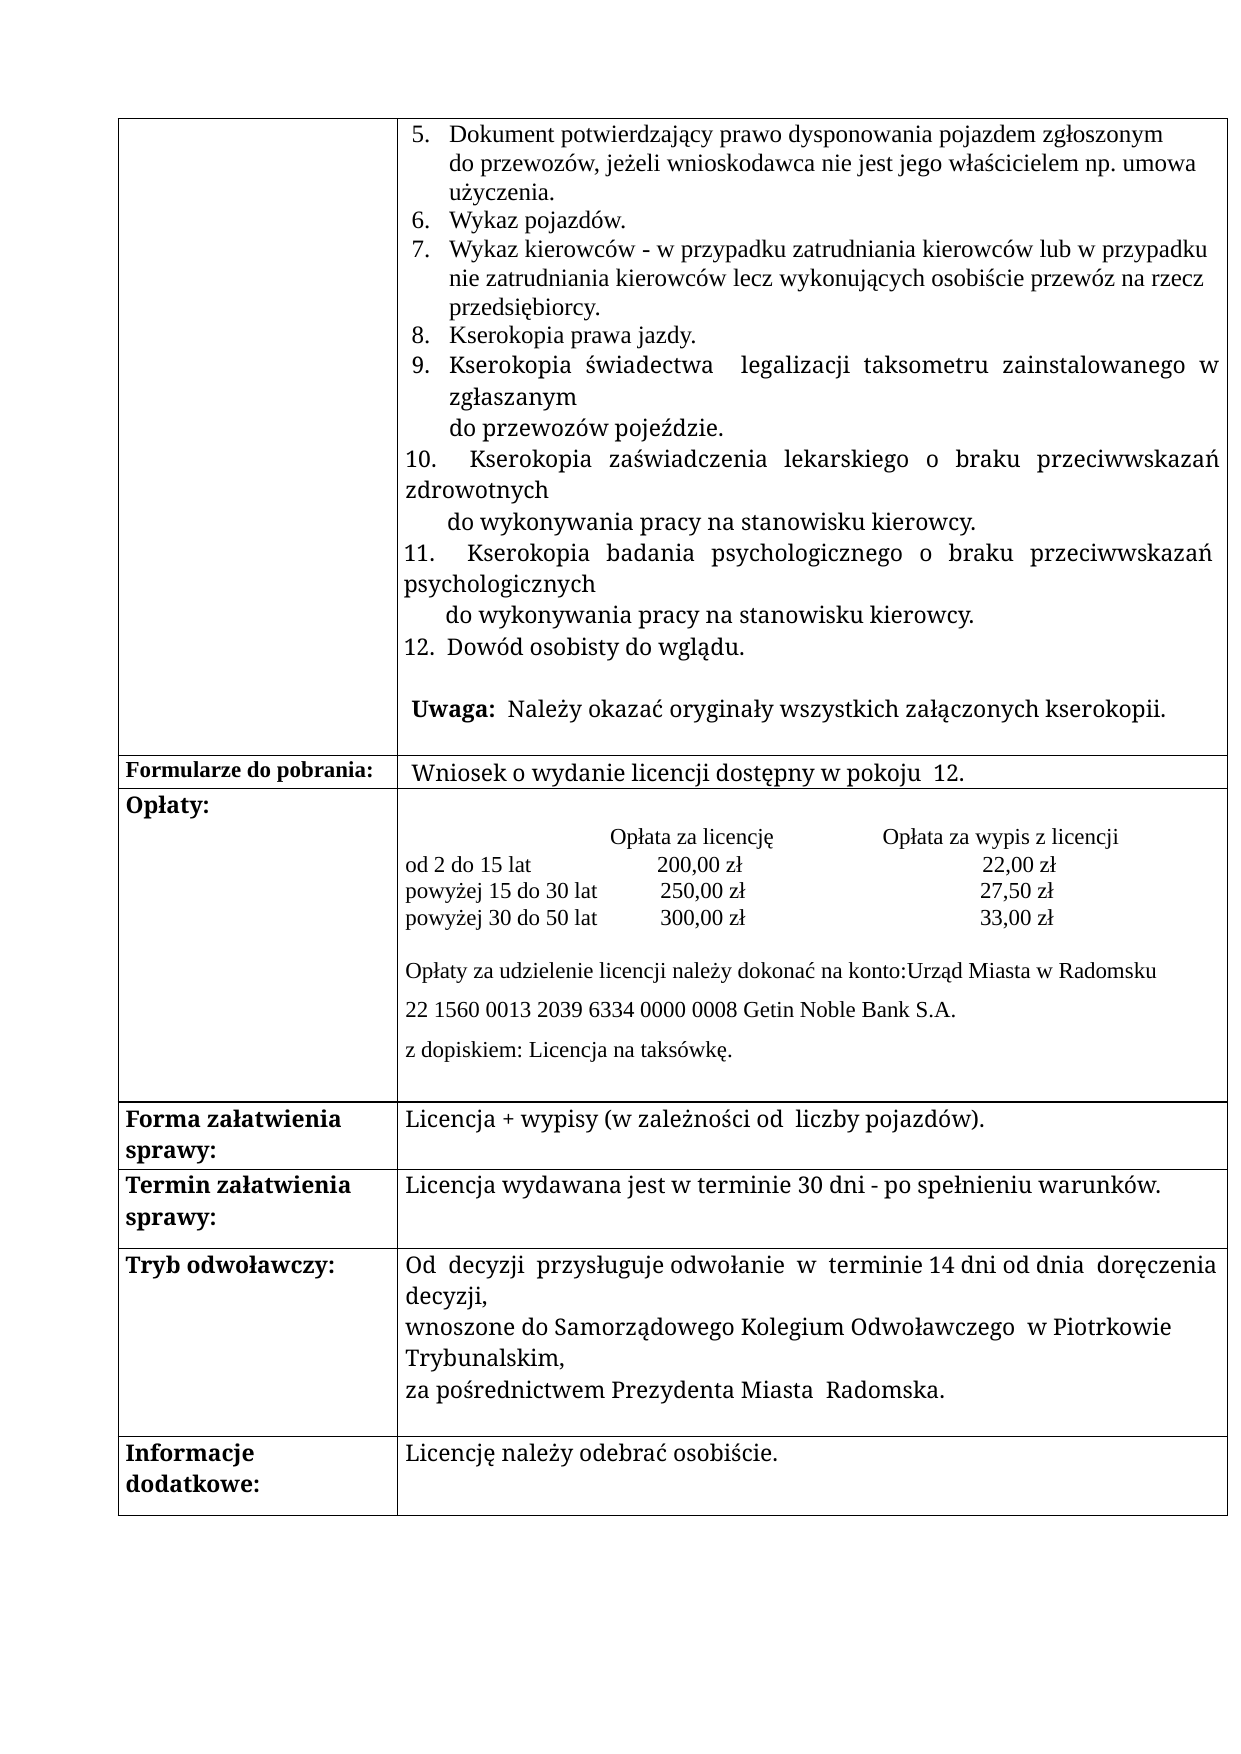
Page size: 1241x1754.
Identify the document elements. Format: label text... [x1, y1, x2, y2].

table_cell Formularze do pobrania: [119, 756, 397, 788]
table_cell Wniosek o wydanie licencji dostępny w pokoju 12. [398, 756, 1227, 788]
table_cell [119, 119, 397, 755]
table_cell Wniosek o wydanie licencji. Oświadczenie o niekaralności o spełnieniu wymogu dobrej reputacji. Zaświadczenie o niekaralności opatrzone datą nie wcześniejszą niż miesiąc przed złożeniem wniosku, potwierdzające, że odpowiednio przedsiębiorca osobiście wykonujący przewozy, zatrudnieni przez niego kierowcy oraz osoby niezatrudnione przez przedsiębiorcę, lecz wykonujące osobiście przewóz na jego rzecz, spełniają warunki, o których mowa w art. 5c ust. 1 pkt 4 lub w art. 6 ust. 1 pkt 2. cyt. ustawy. Kopia krajowego dokumentu dopuszczającego zgłaszany do przewozów pojazd do ruchu (dowód rejestracyjny z wpisem o dopuszczeniu do ruchu jako TAXI). Dokument potwierdzający prawo dysponowania pojazdem zgłoszonym do przewozów, jeżeli wnioskodawca nie jest jego właścicielem np. umowa użyczenia. Wykaz pojazdów. Wykaz kierowców - w przypadku zatrudniania kierowców lub w przypadku nie zatrudniania kierowców lecz wykonujących osobiście przewóz na rzecz przedsiębiorcy. Kserokopia prawa jazdy. Kserokopia świadectwa legalizacji taksometru zainstalowanego w zgłaszanym do przewozów pojeździe. 10. Kserokopia zaświadczenia lekarskiego o braku przeciwwskazań zdrowotnych do wykonywania pracy na stanowisku kierowcy. 11. Kserokopia badania psychologicznego o braku przeciwwskazań psychologicznych do wykonywania pracy na stanowisku kierowcy. 12. Dowód osobisty do wglądu. Uwaga: Należy okazać oryginały wszystkich załączonych kserokopii. [398, 119, 1227, 755]
table_cell Od decyzji przysługuje odwołanie w terminie 14 dni od dnia doręczenia decyzji, wnoszone do Samorządowego Kolegium Odwoławczego w Piotrkowie Trybunalskim, za pośrednictwem Prezydenta Miasta Radomska. [398, 1249, 1227, 1436]
table_cell Opłata za licencję Opłata za wypis z licencji od 2 do 15 lat 200,00 zł 22,00 zł powyżej 15 do 30 lat 250,00 zł 27,50 zł powyżej 30 do 50 lat 300,00 zł 33,00 zł Opłaty za udzielenie licencji należy dokonać na konto:Urząd Miasta w Radomsku 22 1560 0013 2039 6334 0000 0008 Getin Noble Bank S.A. z dopiskiem: Licencja na taksówkę. [398, 789, 1227, 1101]
table_cell Licencja + wypisy (w zależności od liczby pojazdów). [398, 1103, 1227, 1168]
table_cell Licencję należy odebrać osobiście. [398, 1437, 1227, 1515]
table_cell Licencja wydawana jest w terminie 30 dni - po spełnieniu warunków. [398, 1170, 1227, 1248]
table_cell Informacje dodatkowe: [119, 1437, 397, 1515]
table_cell Termin załatwienia sprawy: [119, 1170, 397, 1248]
table_cell Forma załatwienia sprawy: [119, 1103, 397, 1168]
table_cell Tryb odwoławczy: [119, 1249, 397, 1436]
table_cell Opłaty: [119, 789, 397, 1101]
